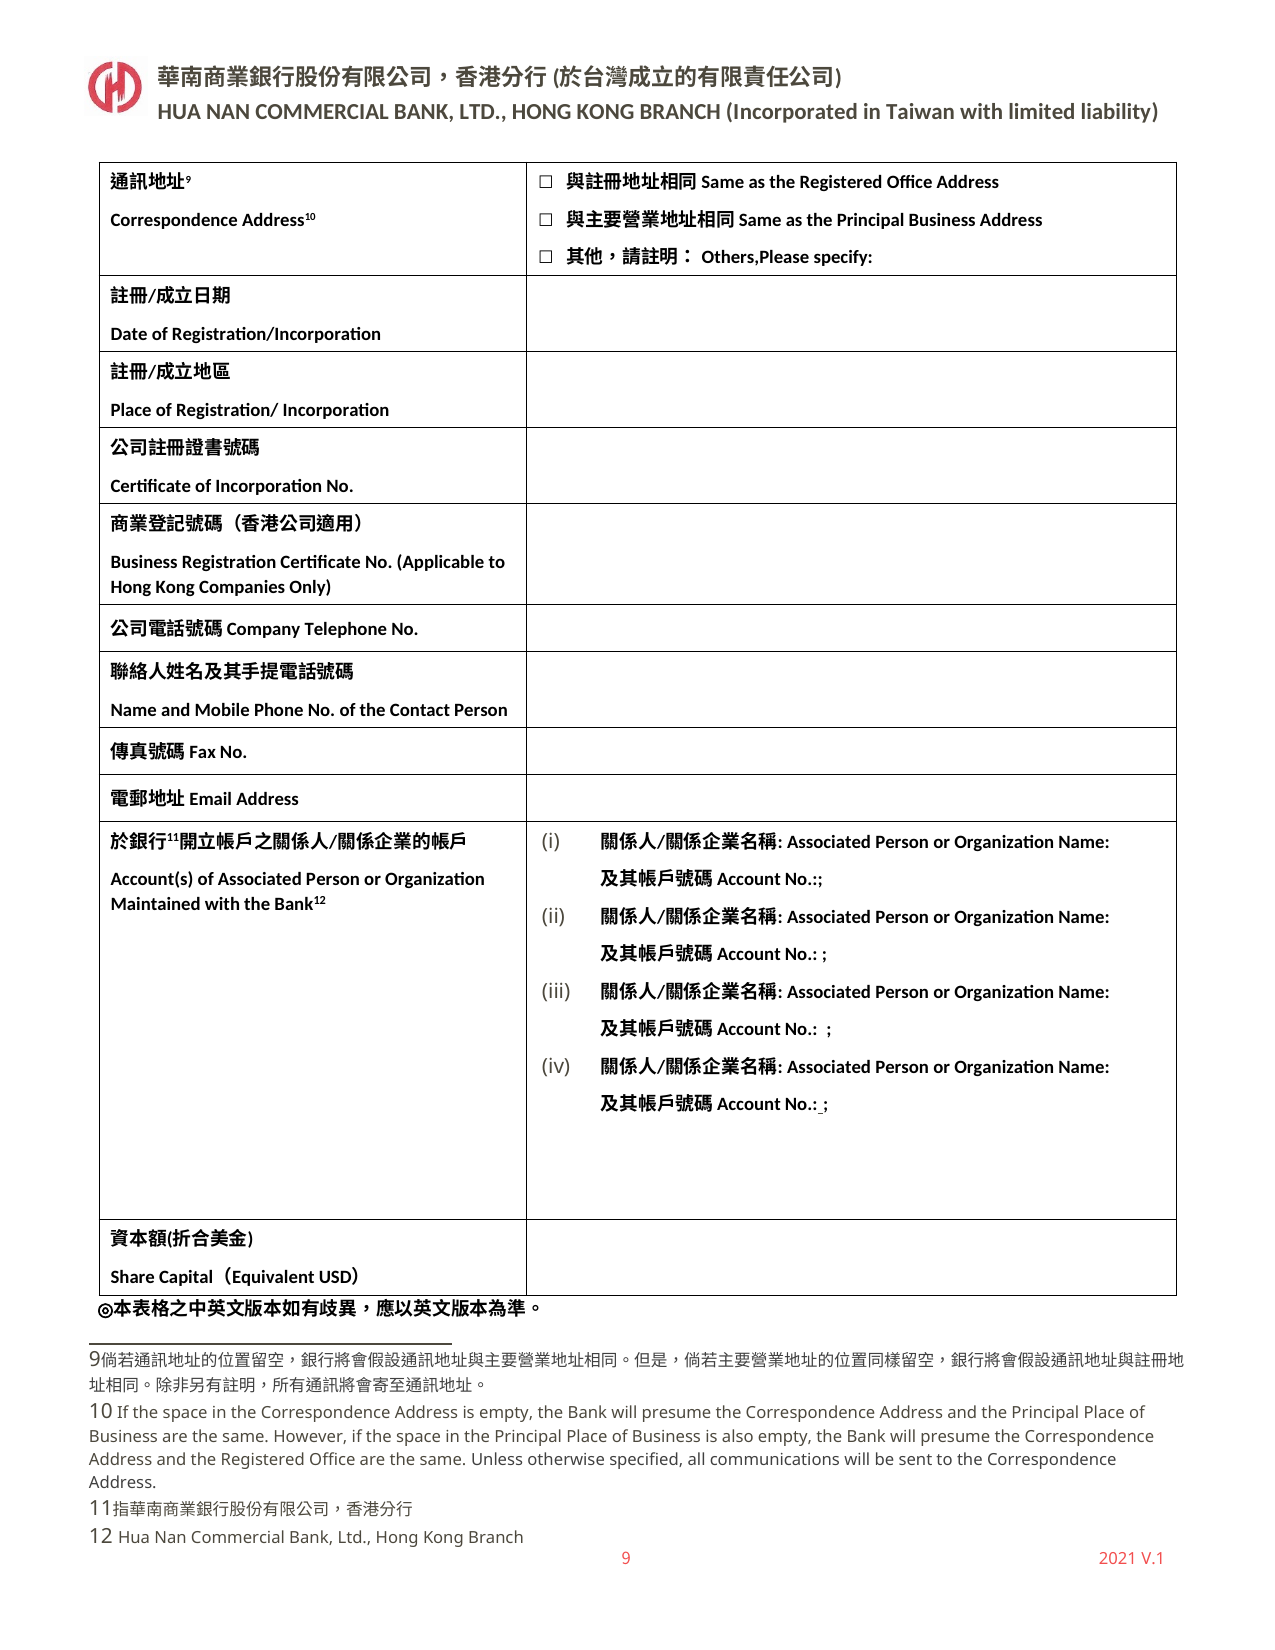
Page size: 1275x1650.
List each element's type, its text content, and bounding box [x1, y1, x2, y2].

table_cell 於銀行開立帳戶之關係人/關係企業的帳戶 Account(s) of Associated Person or Organization Maintained with the Bank [100, 822, 526, 1218]
table_cell 資本額(折合美金) Share Capital（Equivalent USD） [100, 1220, 526, 1294]
table_cell 按一下輸入聯絡人及手提電話。 [527, 652, 1176, 727]
table_cell 註冊/成立日期 Date of Registration/Incorporation [100, 276, 526, 351]
table_cell 商業登記號碼（香港公司適用） Business Registration Certificate No. (Applicable to Hong Kong Companies Only) [100, 504, 526, 604]
table_cell 按一下輸入西元年/月/日。 [527, 276, 1176, 351]
table_cell 按一下輸入電郵。 [527, 775, 1176, 821]
table_cell 按一下輸入金額。 [527, 1220, 1176, 1294]
table_cell 註冊/成立地區 Place of Registration/ Incorporation [100, 352, 526, 427]
table_cell 按一下輸入公司證號。 [527, 428, 1176, 503]
table_cell 公司電話號碼Company Telephone No. [100, 605, 526, 651]
table_cell 聯絡人姓名及其手提電話號碼 Name and Mobile Phone No. of the Contact Person [100, 652, 526, 727]
table_cell 通訊地址 Correspondence Address [100, 163, 526, 275]
table_cell 傳真號碼Fax No. [100, 728, 526, 774]
text ◎本表格之中英文版本如有歧異，應以英文版本為準。 [97, 1296, 1186, 1321]
table_cell 電郵地址Email Address [100, 775, 526, 821]
table_cell ☐ 與註冊地址相同Same as the Registered Office Address ☐ 與主要營業地址相同Same as the Principal Business Address ☐ 其他，請註明： Others,Please specify:按一下輸入地址。 [527, 163, 1176, 275]
table_cell 按一下輸入電話。 [527, 605, 1176, 651]
table_cell 按一下輸入註冊地。 [527, 352, 1176, 427]
table_cell 關係人/關係企業名稱: Associated Person or Organization Name: 按一下輸入文字。 及其帳戶號碼Account No.:按一下輸入帳號。; 關係人/關係企業名稱: Associated Person or Organization Name: 按一下輸入文字。 及其帳戶號碼Account No.:按一下輸入帳號。 ; 關係人/關係企業名稱: Associated Person or Organization Name: 按一下輸入文字。 及其帳戶號碼Account No.: 按一下輸入帳號。 ; 關係人/關係企業名稱: Associated Person or Organization Name: 按一下輸入文字。 及其帳戶號碼Account No.: 按一下輸入帳號。; [527, 822, 1176, 1218]
table_cell 按一下輸入商業登記號。 [527, 504, 1176, 604]
table_cell 按一下輸入傳真號碼。 [527, 728, 1176, 774]
table_cell 公司註冊證書號碼 Certificate of Incorporation No. [100, 428, 526, 503]
